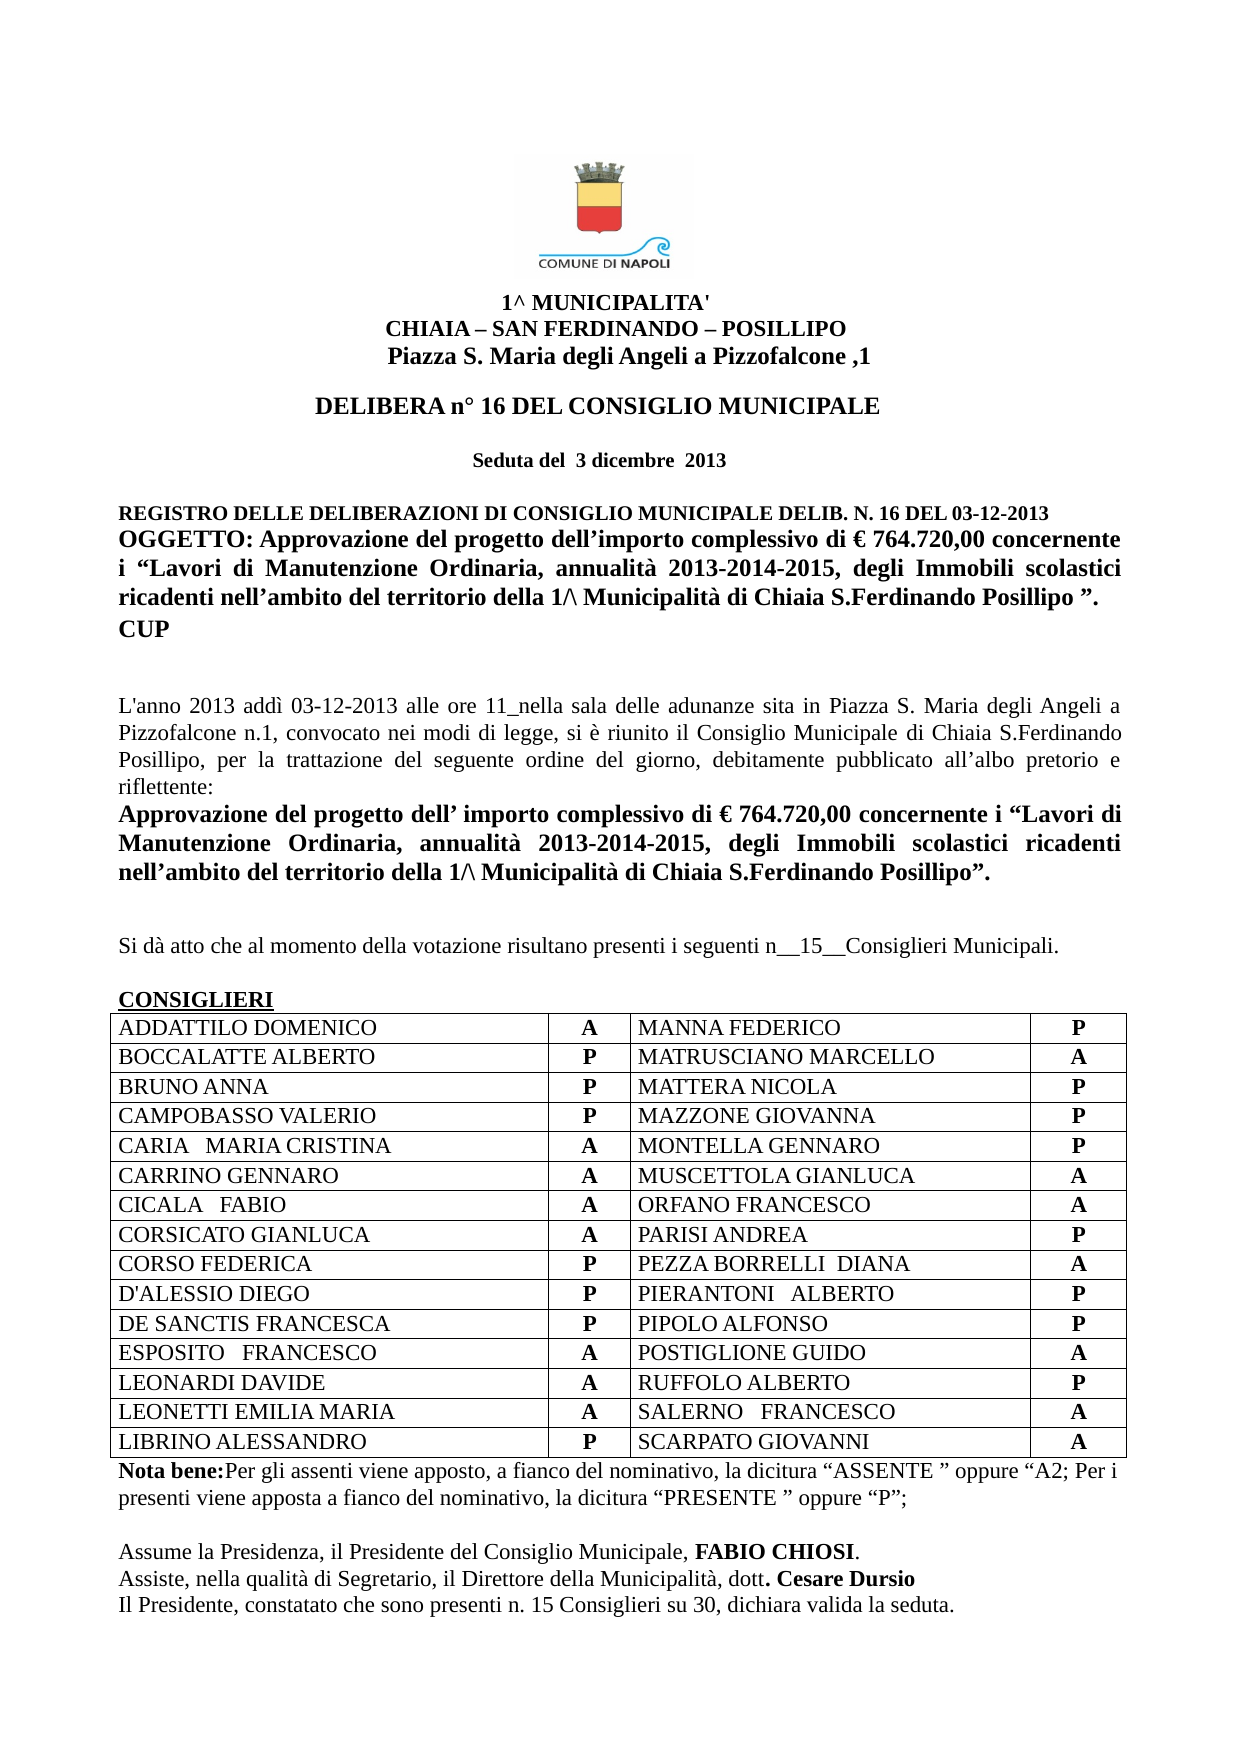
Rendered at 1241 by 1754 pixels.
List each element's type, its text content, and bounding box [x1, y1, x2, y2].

table_cell P [549, 1251, 630, 1279]
table_cell SALERNO FRANCESCO [631, 1399, 1030, 1427]
text Assume la Presidenza, il Presidente del Consiglio Municipale, FABIO CHIOSI. [118, 1538, 1122, 1565]
table_cell CICALA FABIO [111, 1191, 548, 1220]
text Assiste, nella qualità di Segretario, il Direttore della Municipalità, dott. Cesare Dursio [118, 1565, 1122, 1591]
table_header ADDATTILO DOMENICO [111, 1014, 548, 1042]
text REGISTRO DELLE DELIBERAZIONI DI CONSIGLIO MUNICIPALE DELIB. N. 16 DEL 03-12-2013 [118, 500, 1122, 524]
table_cell CARIA MARIA CRISTINA [111, 1132, 548, 1161]
table_cell CORSO FEDERICA [111, 1251, 548, 1279]
table_cell MATRUSCIANO MARCELLO [631, 1044, 1030, 1072]
table_header A [549, 1014, 630, 1042]
table_cell MONTELLA GENNARO [631, 1132, 1030, 1161]
table_header MANNA FEDERICO [631, 1014, 1030, 1042]
table_cell PARISI ANDREA [631, 1221, 1030, 1249]
text 1^ MUNICIPALITA' [118, 289, 1122, 315]
table_header P [1031, 1014, 1126, 1042]
table_cell P [1031, 1310, 1126, 1338]
table_cell P [549, 1044, 630, 1072]
table_cell A [549, 1132, 630, 1161]
table_cell BOCCALATTE ALBERTO [111, 1044, 548, 1072]
text Nota bene:Per gli assenti viene apposto, a fianco del nominativo, la dicitura “ASSENTE ” oppure “A2; Per i presenti viene apposta a fianco del nominativo, la dicitura “PRESENTE ” oppure “P”; [118, 1458, 1196, 1510]
text DELIBERA n° 16 DEL CONSIGLIO MUNICIPALE [74, 391, 1122, 420]
table_cell POSTIGLIONE GUIDO [631, 1339, 1030, 1368]
table_cell A [549, 1162, 630, 1190]
table_cell LEONARDI DAVIDE [111, 1369, 548, 1397]
text Il Presidente, constatato che sono presenti n. 15 Consiglieri su 30, dichiara valida la seduta. [118, 1591, 1122, 1617]
text Piazza S. Maria degli Angeli a Pizzofalcone ,1 [74, 341, 1122, 370]
table_cell A [1031, 1044, 1126, 1072]
table_cell A [549, 1369, 630, 1397]
table_cell ORFANO FRANCESCO [631, 1191, 1030, 1220]
table_header [125, 643, 133, 674]
text Si dà atto che al momento della votazione risultano presenti i seguenti n__15__Consiglieri Municipali. [118, 932, 1122, 958]
table_cell P [549, 1428, 630, 1457]
table_cell A [1031, 1339, 1126, 1368]
table_cell A [549, 1339, 630, 1368]
table_cell P [1031, 1369, 1126, 1397]
table_cell PEZZA BORRELLI DIANA [631, 1251, 1030, 1279]
table_cell LIBRINO ALESSANDRO [111, 1428, 548, 1457]
table_cell DE SANCTIS FRANCESCA [111, 1310, 548, 1338]
table_cell P [549, 1280, 630, 1309]
table_cell A [1031, 1399, 1126, 1427]
table_header [117, 643, 125, 674]
text OGGETTO: Approvazione del progetto dell’importo complessivo di € 764.720,00 concernente i “Lavori di Manutenzione Ordinaria, annualità 2013-2014-2015, degli Immobili scolastici ricadenti nell’ambito del territorio della 1/\ Municipalità di Chiaia S.Ferdinando Posillipo ”. [118, 524, 1122, 611]
table_cell D'ALESSIO DIEGO [111, 1280, 548, 1309]
table_cell P [1031, 1280, 1126, 1309]
table_cell P [1031, 1073, 1126, 1102]
table_cell SCARPATO GIOVANNI [631, 1428, 1030, 1457]
table_cell MUSCETTOLA GIANLUCA [631, 1162, 1030, 1190]
table_cell ESPOSITO FRANCESCO [111, 1339, 548, 1368]
table_cell PIERANTONI ALBERTO [631, 1280, 1030, 1309]
table_cell BRUNO ANNA [111, 1073, 548, 1102]
table_cell CORSICATO GIANLUCA [111, 1221, 548, 1249]
table_cell P [1031, 1221, 1126, 1249]
table_cell P [1031, 1103, 1126, 1131]
table_cell A [1031, 1251, 1126, 1279]
table_cell P [549, 1310, 630, 1338]
text Approvazione del progetto dell’ importo complessivo di € 764.720,00 concernente i “Lavori di Manutenzione Ordinaria, annualità 2013-2014-2015, degli Immobili scolastici ricadenti nell’ambito del territorio della 1/\ Municipalità di Chiaia S.Ferdinando Posillipo”. [118, 799, 1122, 886]
table_cell P [549, 1103, 630, 1131]
table_cell MATTERA NICOLA [631, 1073, 1030, 1102]
table_cell A [549, 1191, 630, 1220]
picture [513, 154, 694, 279]
text CUP [118, 614, 1122, 642]
table_cell A [549, 1399, 630, 1427]
table_cell A [549, 1221, 630, 1249]
table_cell P [549, 1073, 630, 1102]
text CHIAIA – SAN FERDINANDO – POSILLIPO [118, 315, 1122, 341]
table_cell P [1031, 1132, 1126, 1161]
table_cell CAMPOBASSO VALERIO [111, 1103, 548, 1131]
table_cell A [1031, 1428, 1126, 1457]
table_cell LEONETTI EMILIA MARIA [111, 1399, 548, 1427]
table_cell A [1031, 1162, 1126, 1190]
table_cell MAZZONE GIOVANNA [631, 1103, 1030, 1131]
table_cell CARRINO GENNARO [111, 1162, 548, 1190]
text L'anno 2013 addì 03-12-2013 alle ore 11_nella sala delle adunanze sita in Piazza S. Maria degli Angeli a Pizzofalcone n.1, convocato nei modi di legge, si è riunito il Consiglio Municipale di Chiaia S.Ferdinando Posillipo, per la trattazione del seguente ordine del giorno, debitamente pubblicato all’albo pretorio e riflettente: [118, 692, 1122, 799]
text CONSIGLIERI [118, 986, 1122, 1013]
table_cell RUFFOLO ALBERTO [631, 1369, 1030, 1397]
table_cell PIPOLO ALFONSO [631, 1310, 1030, 1338]
table_cell A [1031, 1191, 1126, 1220]
text Seduta del 3 dicembre 2013 [118, 446, 1122, 472]
